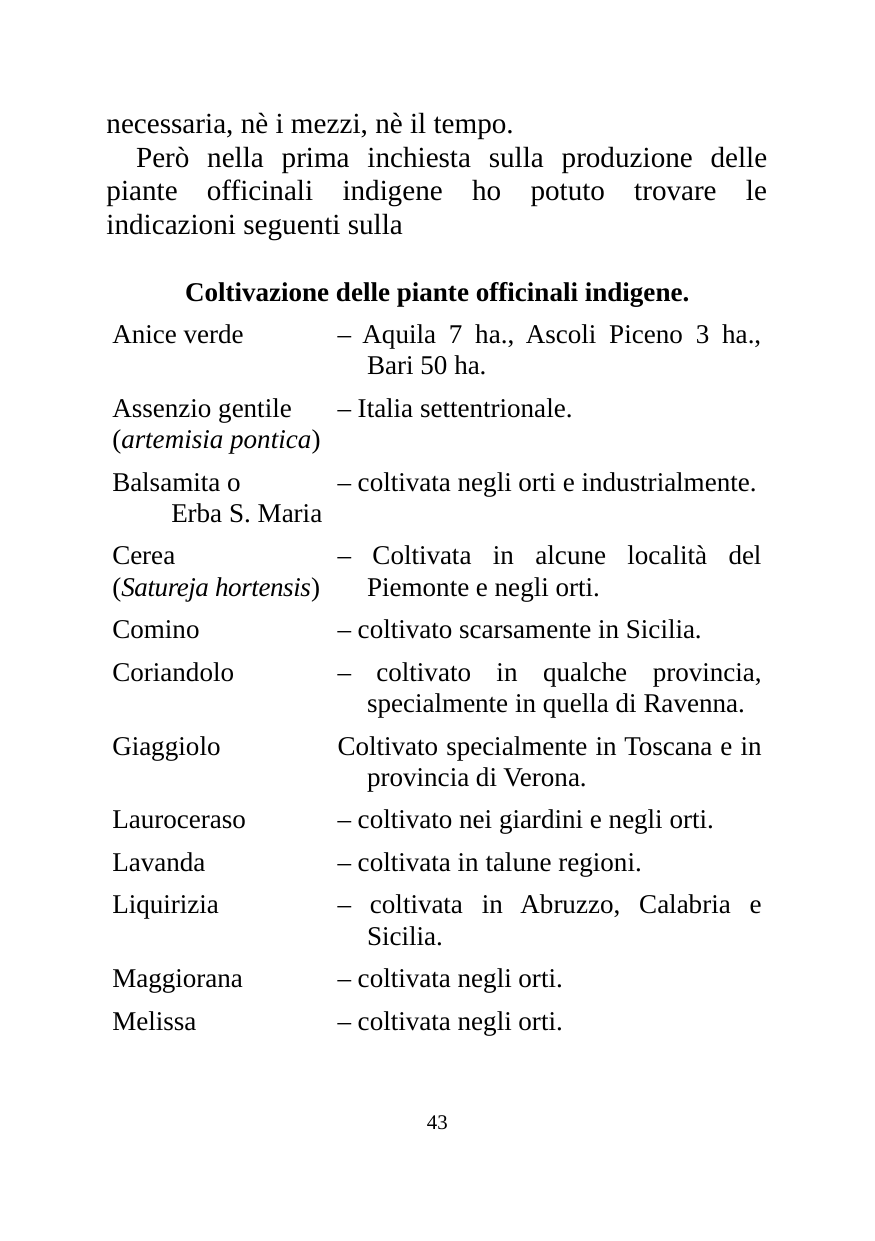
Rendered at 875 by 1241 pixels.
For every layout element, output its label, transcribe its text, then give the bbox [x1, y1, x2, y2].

table_cell – coltivata negli orti e industrialmente. [332, 460, 768, 534]
table_cell Assenzio gentile (artemisia pontica) [106, 386, 332, 460]
table_cell – Aquila 7 ha., Ascoli Piceno 3 ha., Bari 50 ha. [332, 313, 768, 386]
table_cell – coltivata negli orti. [332, 957, 768, 999]
table_cell Anice verde [106, 313, 332, 386]
table_cell Lavanda [106, 840, 332, 883]
table_cell Coltivato specialmente in Toscana e in provincia di Verona. [332, 724, 768, 798]
table_cell Coriandolo [106, 650, 332, 724]
table_cell Balsamita o Erba S. Maria [106, 460, 332, 534]
text Però nella prima inchiesta sulla produzione delle piante officinali indigene ho potuto trovare le indicazioni seguenti sulla [106, 140, 768, 240]
table_cell Liquirizia [106, 883, 332, 957]
table_cell Lauroceraso [106, 798, 332, 840]
table_cell – coltivata in Abruzzo, Calabria e Sicilia. [332, 883, 768, 957]
table_cell – Coltivata in alcune località del Piemonte e negli orti. [332, 534, 768, 607]
table_cell Comino [106, 608, 332, 650]
table_cell Giaggiolo [106, 724, 332, 798]
table_cell – coltivata negli orti. [332, 999, 768, 1042]
table_cell – coltivato in qualche provincia, specialmente in quella di Ravenna. [332, 650, 768, 724]
table_cell Cerea (Satureja hortensis) [106, 534, 332, 607]
table_header Coltivazione delle piante officinali indigene. [106, 270, 768, 312]
table_cell Maggiorana [106, 957, 332, 999]
table_cell Melissa [106, 999, 332, 1042]
table_cell – Italia settentrionale. [332, 386, 768, 460]
table_cell – coltivato nei giardini e negli orti. [332, 798, 768, 840]
table_cell – coltivato scarsamente in Sicilia. [332, 608, 768, 650]
text necessaria, nè i mezzi, nè il tempo. [106, 106, 768, 140]
table_cell – coltivata in talune regioni. [332, 840, 768, 883]
